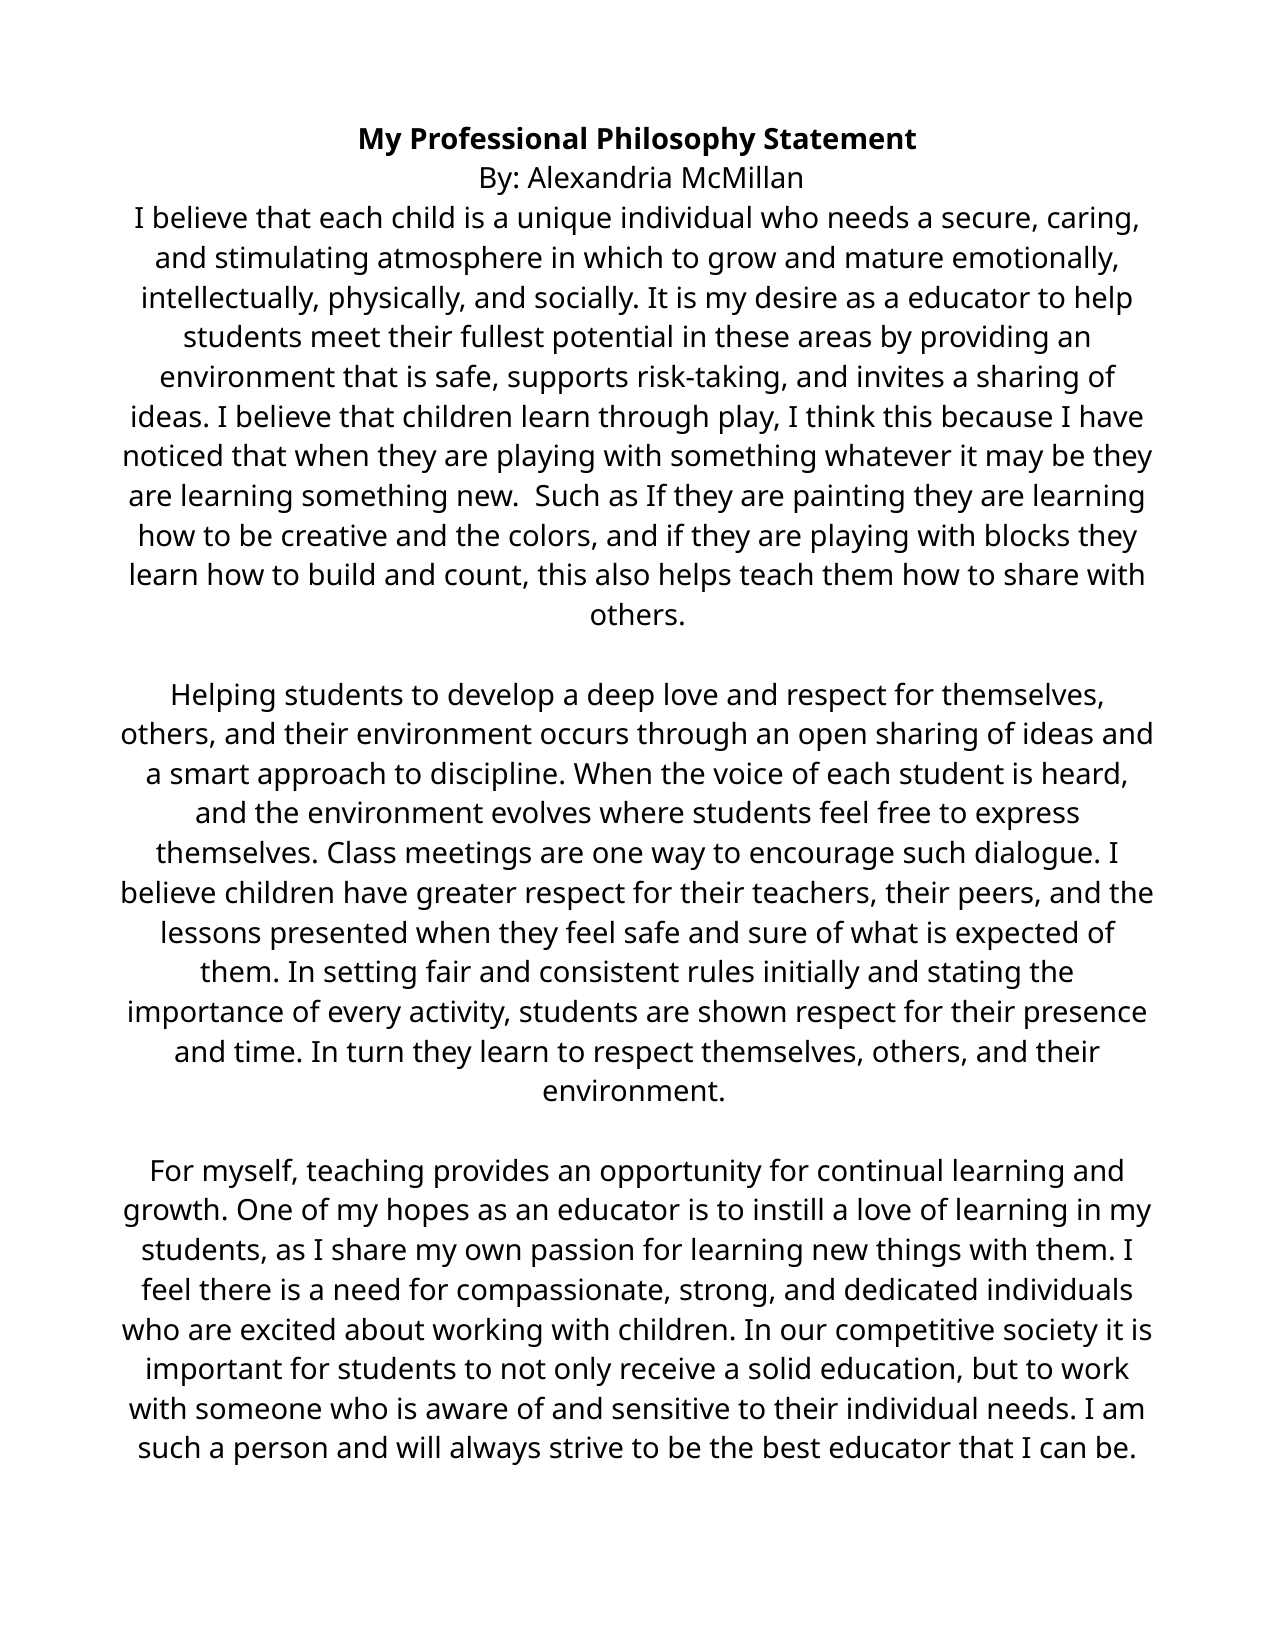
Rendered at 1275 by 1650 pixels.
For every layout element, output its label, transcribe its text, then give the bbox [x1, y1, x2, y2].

text I believe that each child is a unique individual who needs a secure, caring, and stimulating atmosphere in which to grow and mature emotionally, intellectually, physically, and socially. It is my desire as a educator to help students meet their fullest potential in these areas by providing an environment that is safe, supports risk-taking, and invites a sharing of ideas. I believe that children learn through play, I think this because I have noticed that when they are playing with something whatever it may be they are learning something new. Such as If they are painting they are learning how to be creative and the colors, and if they are playing with blocks they learn how to build and count, this also helps teach them how to share with others. [118, 197, 1157, 634]
text My Professional Philosophy Statement [118, 118, 1157, 158]
text For myself, teaching provides an opportunity for continual learning and growth. One of my hopes as an educator is to instill a love of learning in my students, as I share my own passion for learning new things with them. I feel there is a need for compassionate, strong, and dedicated individuals who are excited about working with children. In our competitive society it is important for students to not only receive a solid education, but to work with someone who is aware of and sensitive to their individual needs. I am such a person and will always strive to be the best educator that I can be. [118, 1150, 1157, 1467]
text Helping students to develop a deep love and respect for themselves, others, and their environment occurs through an open sharing of ideas and a smart approach to discipline. When the voice of each student is heard, and the environment evolves where students feel free to express themselves. Class meetings are one way to encourage such dialogue. I believe children have greater respect for their teachers, their peers, and the lessons presented when they feel safe and sure of what is expected of them. In setting fair and consistent rules initially and stating the importance of every activity, students are shown respect for their presence and time. In turn they learn to respect themselves, others, and their environment. [118, 674, 1157, 1110]
text By: Alexandria McMillan [118, 158, 1157, 197]
